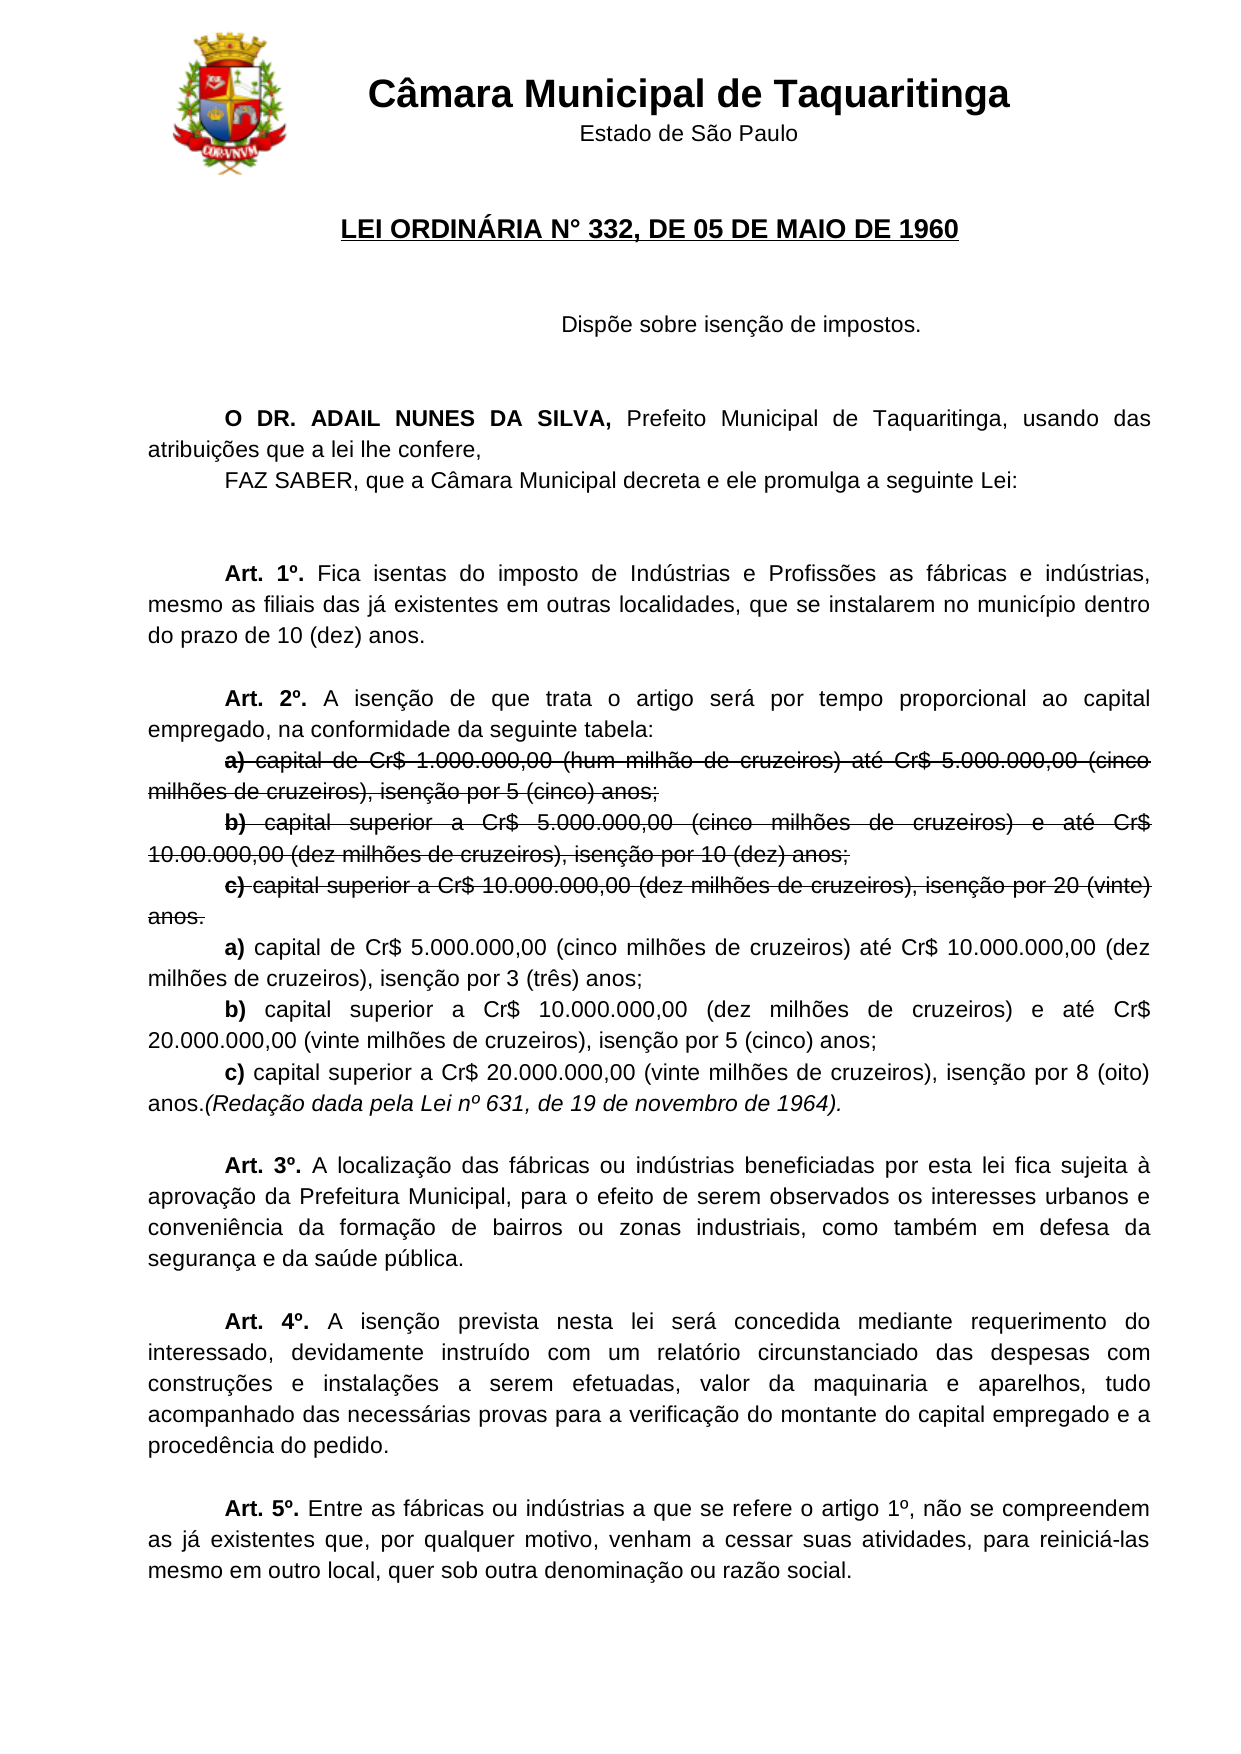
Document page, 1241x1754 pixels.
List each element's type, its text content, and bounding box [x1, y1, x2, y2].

text Art. 2º. A isenção de que trata o artigo será por tempo proporcional ao capital empregado, na conformidade da seguinte tabela: [148, 684, 1152, 742]
text b) capital superior a Cr$ 5.000.000,00 (cinco milhões de cruzeiros) e até Cr$ 10.00.000,00 (dez milhões de cruzeiros), isenção por 10 (dez) anos; [148, 809, 1152, 867]
text FAZ SABER, que a Câmara Municipal decreta e ele promulga a seguinte Lei: [148, 466, 1152, 493]
text c) capital superior a Cr$ 20.000.000,00 (vinte milhões de cruzeiros), isenção por 8 (oito) anos.(Redação dada pela Lei nº 631, de 19 de novembro de 1964). [148, 1058, 1152, 1116]
text Art. 4º. A isenção prevista nesta lei será concedida mediante requerimento do interessado, devidamente instruído com um relatório circunstanciado das despesas com construções e instalações a serem efetuadas, valor da maquinaria e aparelhos, tudo acompanhado das necessárias provas para a verificação do montante do capital empregado e a procedência do pedido. [148, 1307, 1152, 1459]
text a) capital de Cr$ 5.000.000,00 (cinco milhões de cruzeiros) até Cr$ 10.000.000,00 (dez milhões de cruzeiros), isenção por 3 (três) anos; [148, 933, 1152, 992]
text Art. 1º. Fica isentas do imposto de Indústrias e Profissões as fábricas e indústrias, mesmo as filiais das já existentes em outras localidades, que se instalarem no município dentro do prazo de 10 (dez) anos. [148, 559, 1152, 649]
picture [150, 24, 310, 184]
text b) capital superior a Cr$ 10.000.000,00 (dez milhões de cruzeiros) e até Cr$ 20.000.000,00 (vinte milhões de cruzeiros), isenção por 5 (cinco) anos; [148, 996, 1152, 1054]
text Art. 5º. Entre as fábricas ou indústrias a que se refere o artigo 1º, não se compreendem as já existentes que, por qualquer motivo, venham a cessar suas atividades, para reiniciá-las mesmo em outro local, quer sob outra denominação ou razão social. [148, 1494, 1152, 1583]
text Dispõe sobre isenção de impostos. [561, 310, 1152, 337]
text a) capital de Cr$ 1.000.000,00 (hum milhão de cruzeiros) até Cr$ 5.000.000,00 (cinco milhões de cruzeiros), isenção por 5 (cinco) anos; [148, 746, 1152, 805]
text Art. 3º. A localização das fábricas ou indústrias beneficiadas por esta lei fica sujeita à aprovação da Prefeitura Municipal, para o efeito de serem observados os interesses urbanos e conveniência da formação de bairros ou zonas industriais, como também em defesa da segurança e da saúde pública. [148, 1151, 1152, 1272]
text LEI ORDINÁRIA N° 332, DE 05 DE MAIO DE 1960 [148, 212, 1152, 243]
text c) capital superior a Cr$ 10.000.000,00 (dez milhões de cruzeiros), isenção por 20 (vinte) anos. [148, 871, 1152, 929]
text O DR. ADAIL NUNES DA SILVA, Prefeito Municipal de Taquaritinga, usando das atribuições que a lei lhe confere, [148, 404, 1152, 462]
